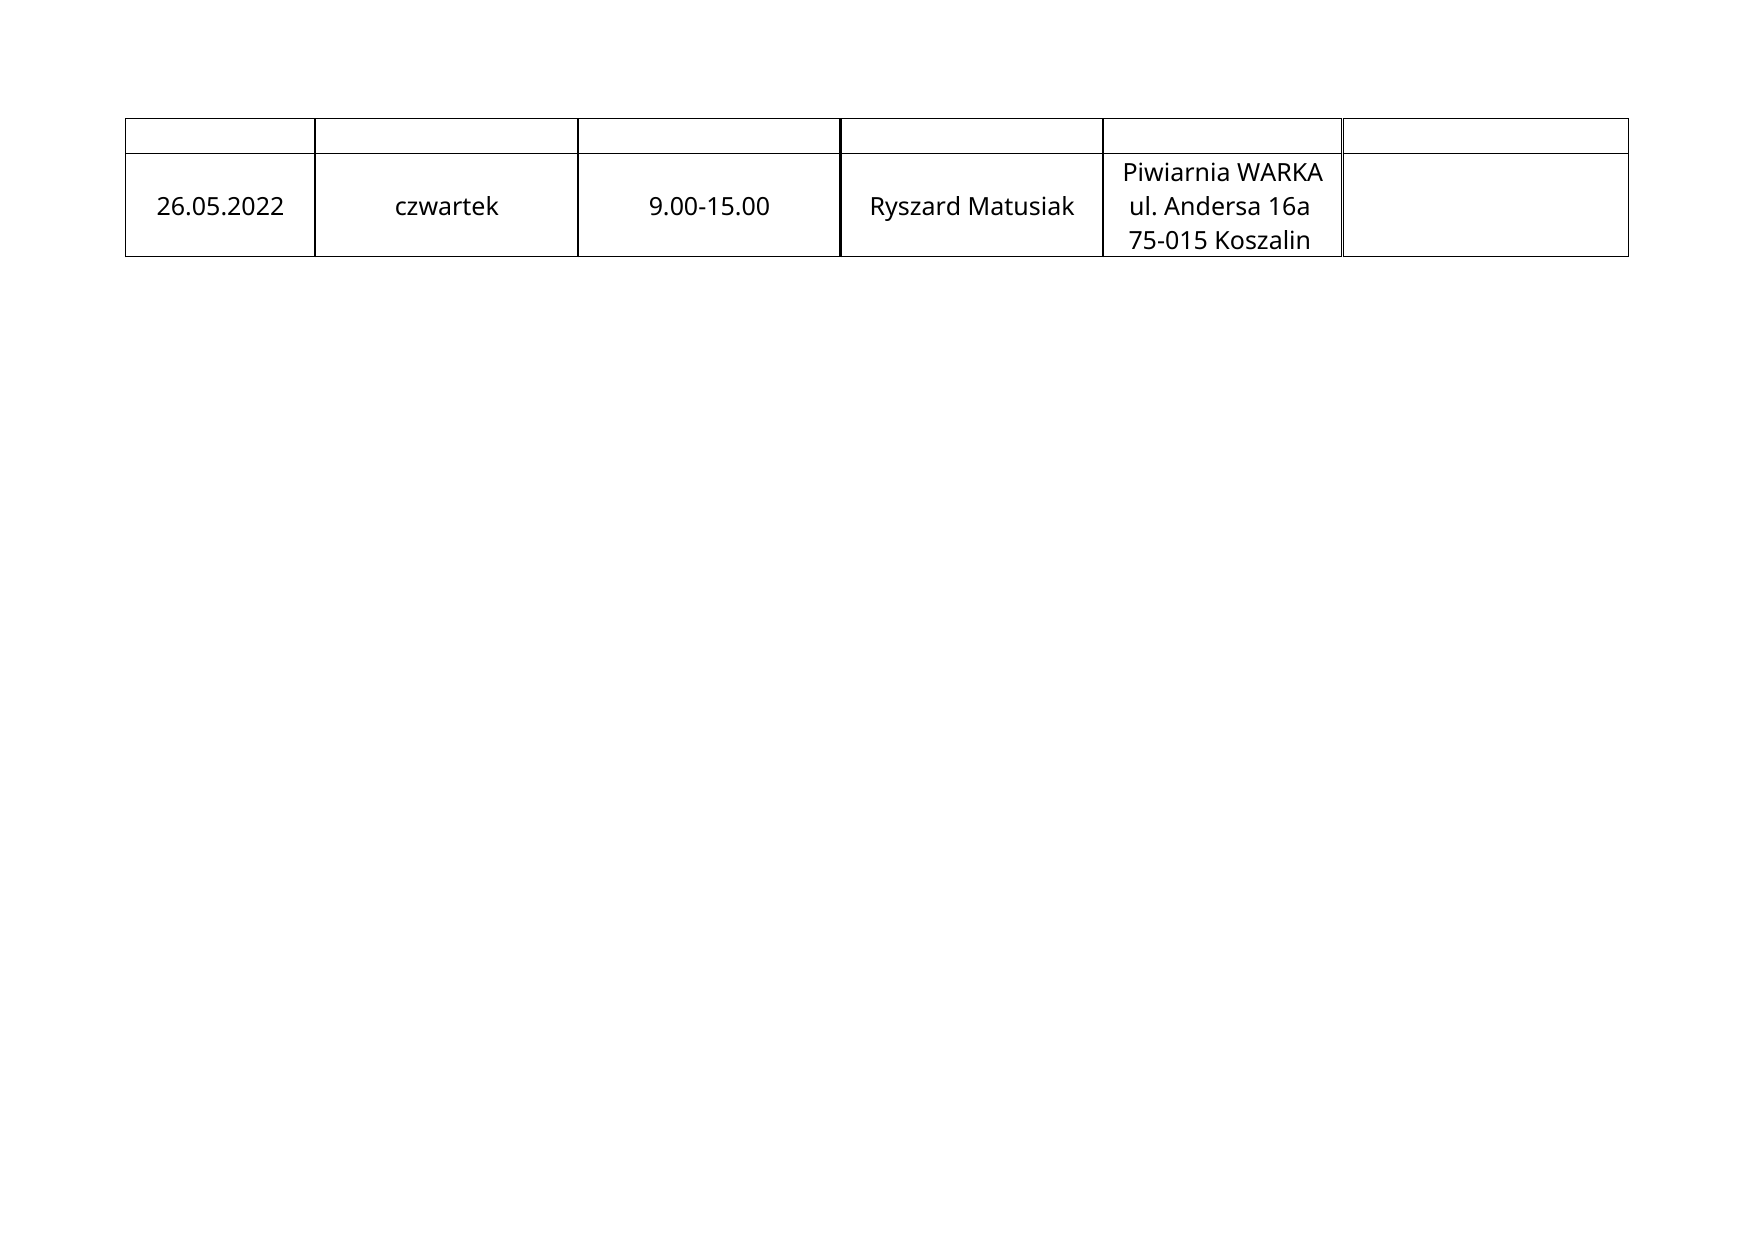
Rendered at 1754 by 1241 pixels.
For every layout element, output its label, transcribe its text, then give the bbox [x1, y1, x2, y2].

table_cell [842, 119, 1102, 153]
table_cell [1344, 154, 1628, 256]
table_cell Ryszard Matusiak [842, 154, 1102, 256]
table_cell czwartek [316, 154, 577, 256]
table_cell [126, 119, 314, 153]
table_cell Piwiarnia WARKA ul. Andersa 16a 75-015 Koszalin [1104, 154, 1341, 256]
table_cell [1344, 119, 1628, 153]
table_cell 26.05.2022 [126, 154, 314, 256]
table_cell 9.00-15.00 [579, 154, 839, 256]
table_cell [579, 119, 839, 153]
table_cell [316, 119, 577, 153]
table_cell [1104, 119, 1341, 153]
